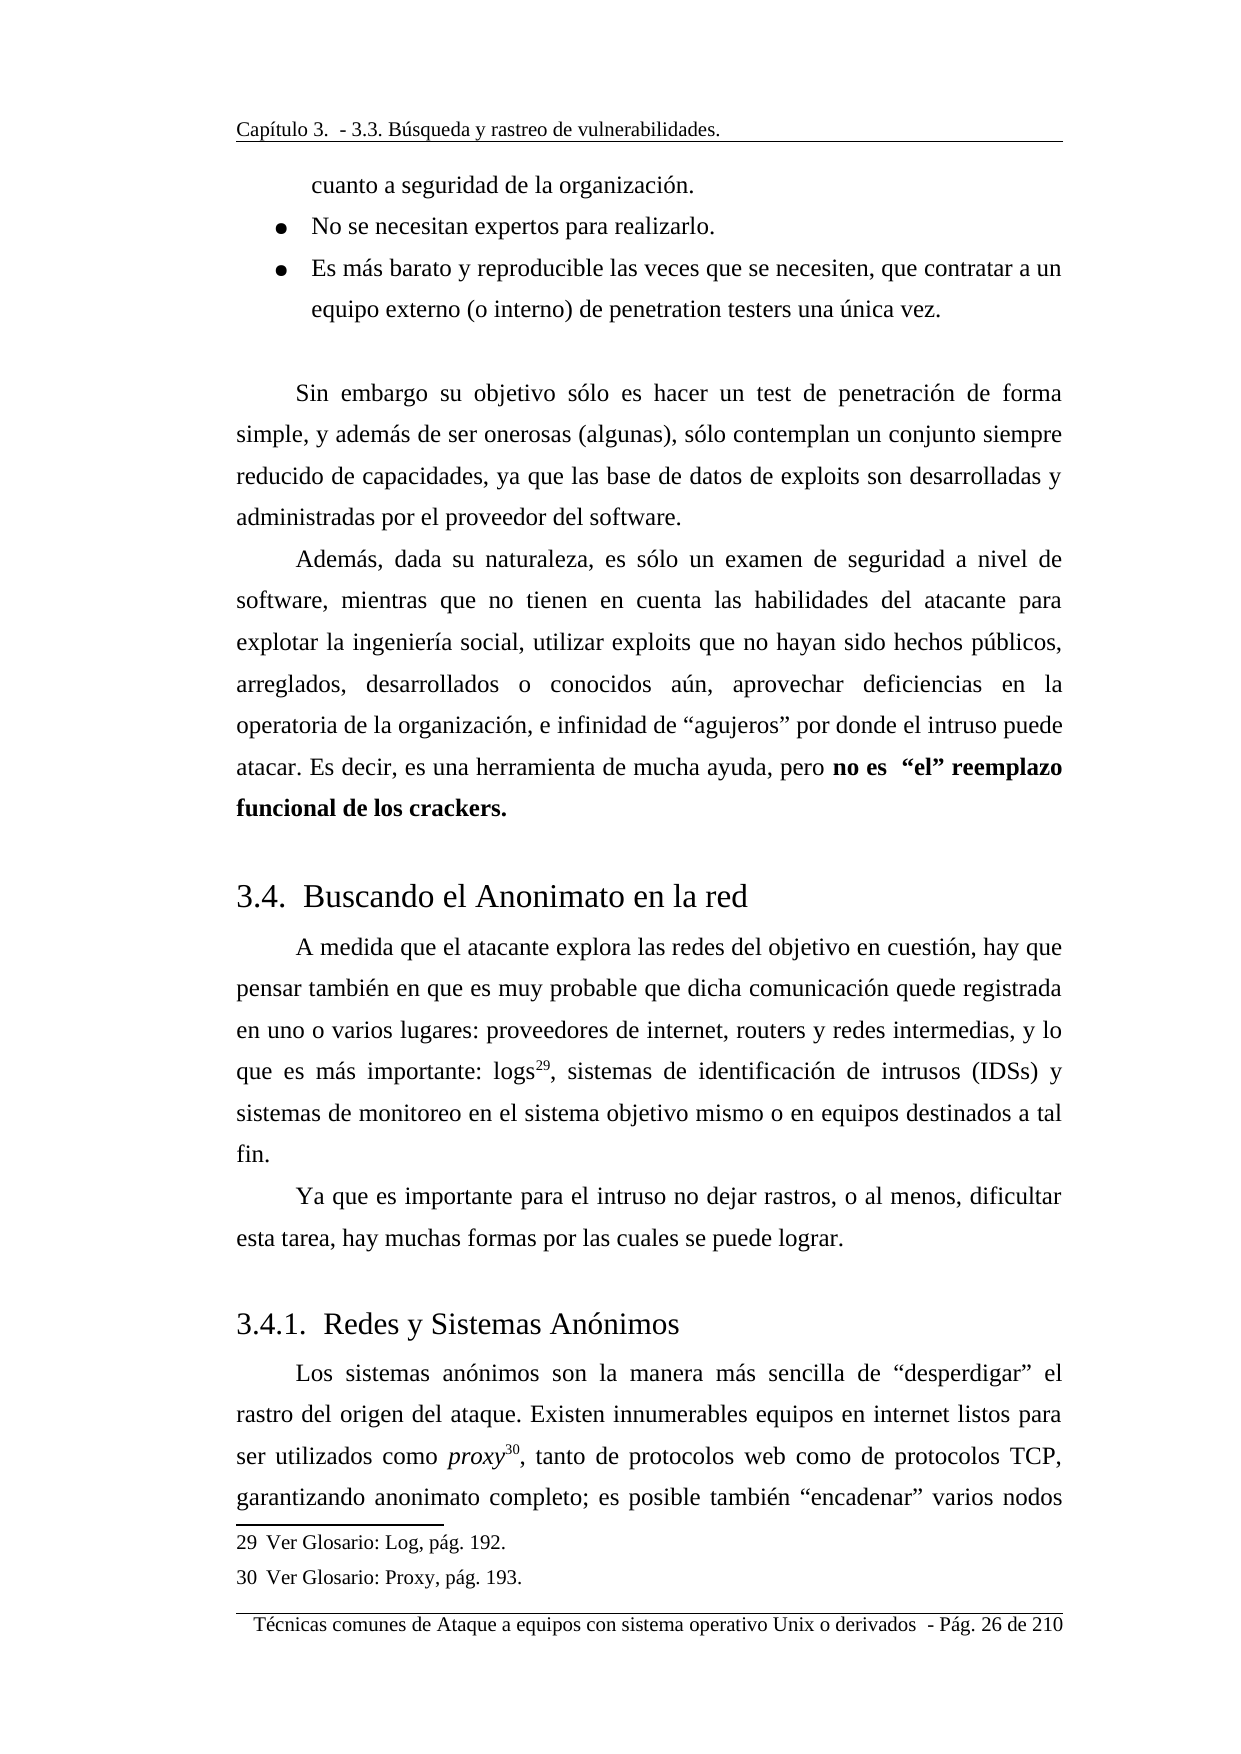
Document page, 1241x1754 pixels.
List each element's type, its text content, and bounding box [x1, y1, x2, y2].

text Sin embargo su objetivo sólo es hacer un test de penetración de forma simple, y además de ser onerosas (algunas), sólo contemplan un conjunto siempre reducido de capacidades, ya que las base de datos de exploits son desarrolladas y administradas por el proveedor del software. [236, 379, 1063, 531]
text A medida que el atacante explora las redes del objetivo en cuestión, hay que pensar también en que es muy probable que dicha comunicación quede registrada en uno o varios lugares: proveedores de internet, routers y redes intermedias, y lo que es más importante: logs, sistemas de identificación de intrusos (IDSs) y sistemas de monitoreo en el sistema objetivo mismo o en equipos destinados a tal fin. [236, 933, 1063, 1168]
text Ya que es importante para el intruso no dejar rastros, o al menos, dificultar esta tarea, hay muchas formas por las cuales se puede lograr. [236, 1182, 1063, 1251]
list cuanto a seguridad de la organización. [274, 171, 1063, 199]
text Los sistemas anónimos son la manera más sencilla de “desperdigar” el rastro del origen del ataque. Existen innumerables equipos en internet listos para ser utilizados como proxy, tanto de protocolos web como de protocolos TCP, garantizando anonimato completo; es posible también “encadenar” varios nodos [236, 1359, 1063, 1511]
text Ver Glosario: Proxy, pág. 196. [236, 1566, 1063, 1589]
subtitle Buscando el Anonimato en la red [236, 877, 1063, 914]
text Ver Glosario: Log, pág. 195. [236, 1531, 1063, 1554]
subtitle Redes y Sistemas Anónimos [236, 1307, 1063, 1341]
list No se necesitan expertos para realizarlo. [274, 212, 1063, 240]
list Es más barato y reproducible las veces que se necesiten, que contratar a un equipo externo (o interno) de penetration testers una única vez. [274, 254, 1063, 323]
text Además, dada su naturaleza, es sólo un examen de seguridad a nivel de software, mientras que no tienen en cuenta las habilidades del atacante para explotar la ingeniería social, utilizar exploits que no hayan sido hechos públicos, arreglados, desarrollados o conocidos aún, aprovechar deficiencias en la operatoria de la organización, e infinidad de “agujeros” por donde el intruso puede atacar. Es decir, es una herramienta de mucha ayuda, pero no es “el” reemplazo funcional de los crackers. [236, 545, 1063, 822]
